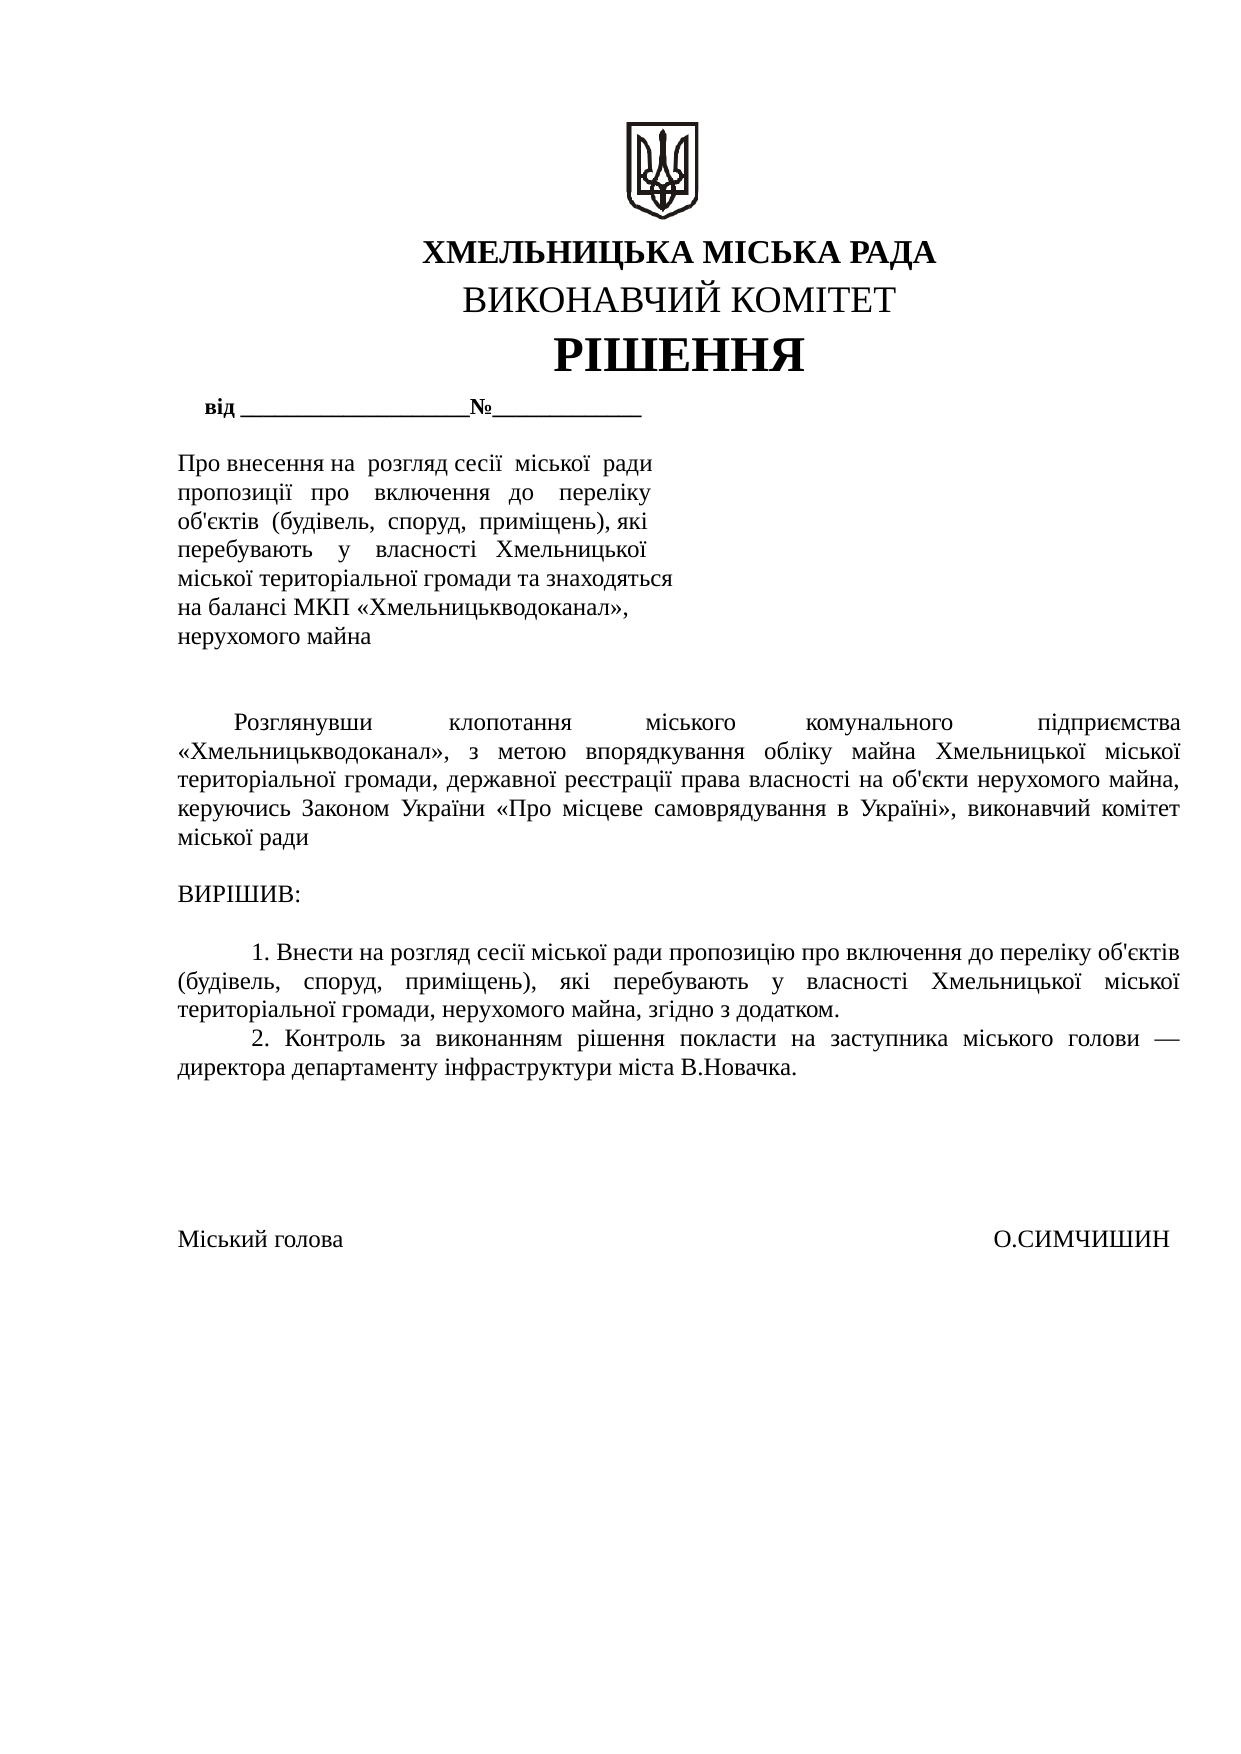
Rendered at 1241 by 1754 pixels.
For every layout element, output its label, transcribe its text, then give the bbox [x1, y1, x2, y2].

text 2. Контроль за виконанням рішення покласти на заступника міського голови — директора департаменту інфраструктури міста В.Новачка. [177, 1023, 1181, 1081]
text від ____________________№_____________ [204, 393, 1181, 419]
text нерухомого майна [177, 621, 1181, 649]
text на балансі МКП «Хмельницькводоканал», [177, 592, 1181, 621]
text перебувають у власності Хмельницької [177, 534, 1181, 563]
text РІШЕННЯ [177, 325, 1181, 382]
text об'єктів (будівель, споруд, приміщень), які [177, 506, 1181, 534]
text пропозиції про включення до переліку [177, 477, 1181, 506]
text Міський голова О.СИМЧИШИН [177, 1224, 1181, 1253]
text Розглянувши клопотання міського комунального підприємства «Хмельницькводоканал», з метою впорядкування обліку майна Хмельницької міської територіальної громади, державної реєстрації права власності на об'єкти нерухомого майна, керуючись Законом України «Про місцеве самоврядування в Україні», виконавчий комітет міської ради [177, 707, 1181, 851]
text ВИРІШИВ: [177, 879, 1181, 908]
text 1. Внести на розгляд сесії міської ради пропозицію про включення до переліку об'єктів (будівель, споруд, приміщень), які перебувають у власності Хмельницької міської територіальної громади, нерухомого майна, згідно з додатком. [177, 937, 1181, 1023]
text міської територіальної громади та знаходяться [177, 563, 1181, 592]
text ВИКОНАВЧИЙ КОМІТЕТ [177, 277, 1181, 320]
text Про внесення на розгляд сесії міської ради [177, 448, 1181, 477]
text ХМЕЛЬНИЦЬКА МІСЬКА РАДА [177, 233, 1181, 271]
